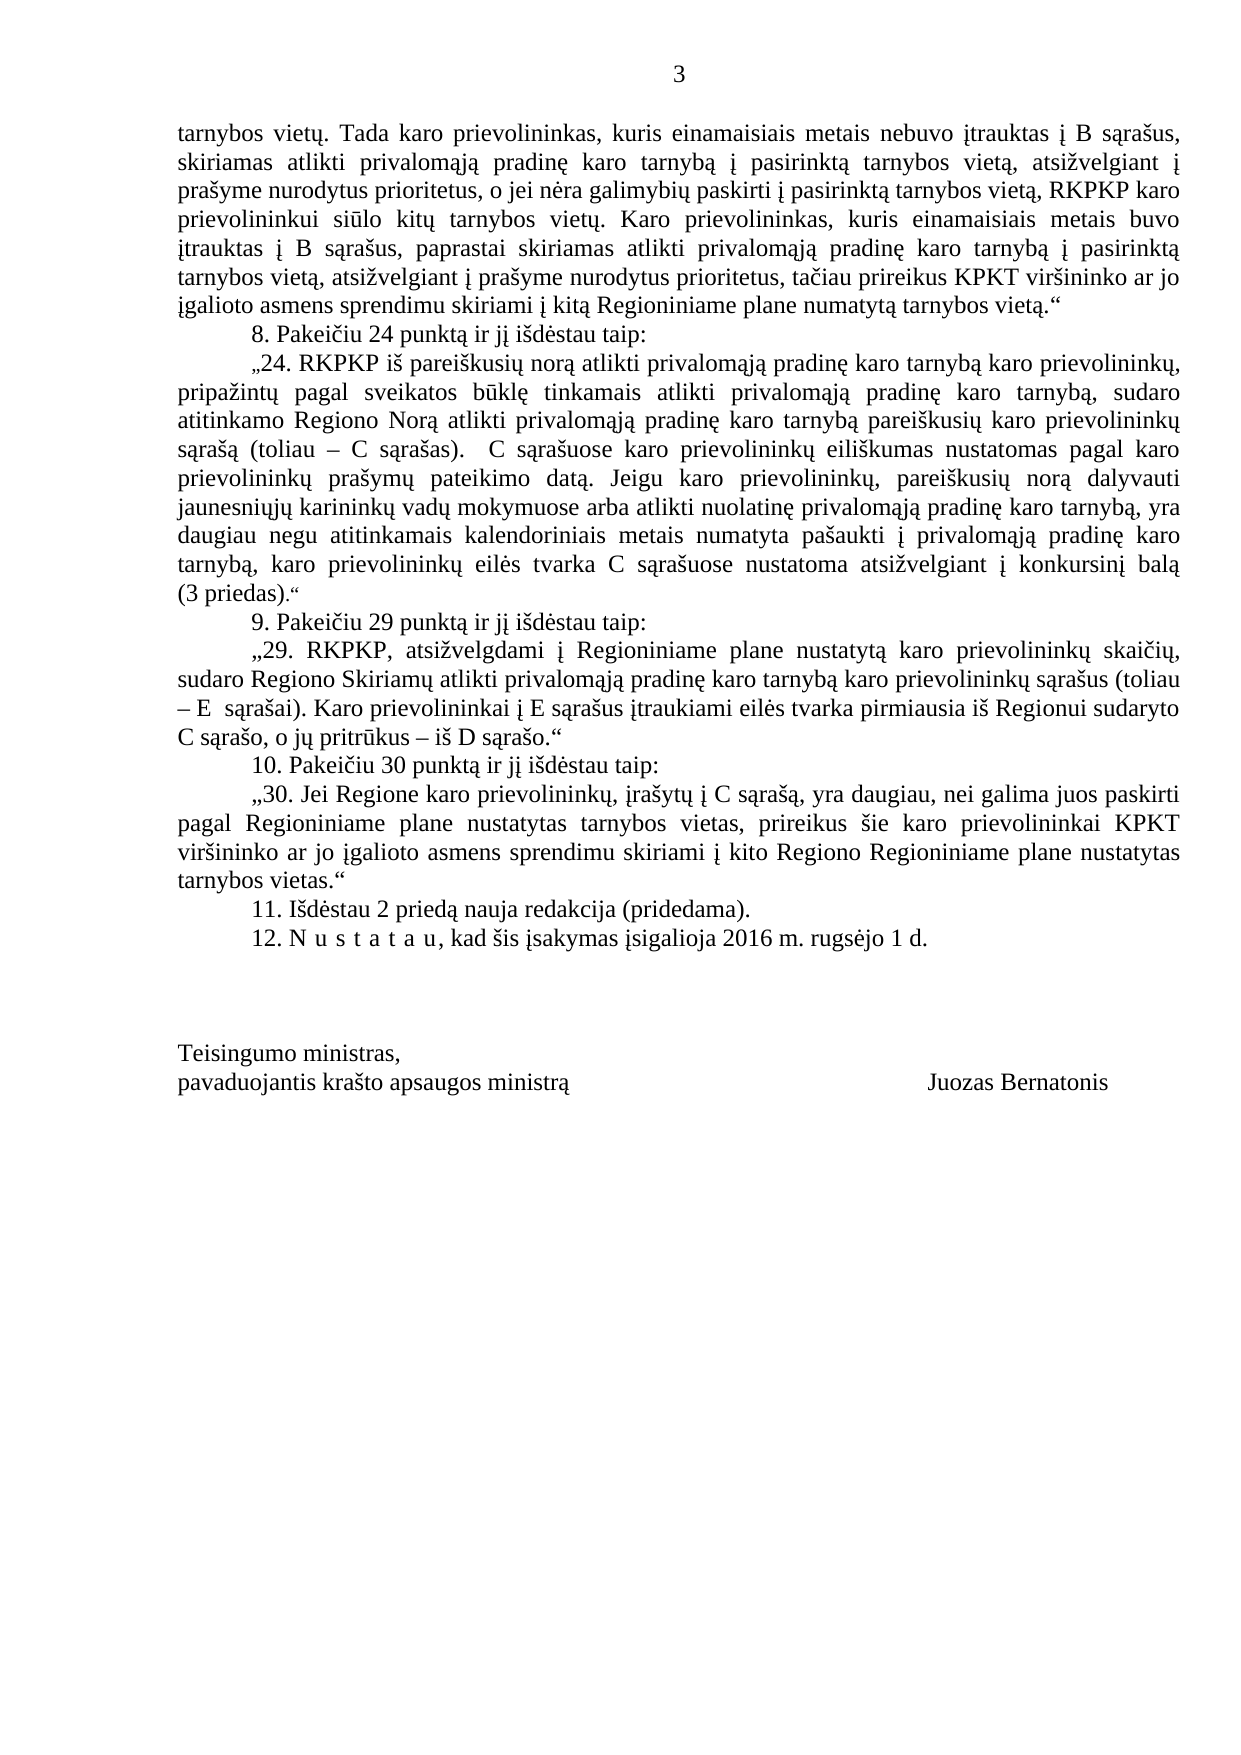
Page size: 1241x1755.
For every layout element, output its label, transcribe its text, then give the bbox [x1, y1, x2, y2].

text 8. Pakeičiu 24 punktą ir jį išdėstau taip: [177, 319, 1181, 348]
text 12. Nustatau, kad šis įsakymas įsigalioja 2016 m. rugsėjo 1 d. [177, 923, 1181, 952]
text tarnybos vietų. Tada karo prievolininkas, kuris einamaisiais metais nebuvo įtrauktas į B sąrašus, skiriamas atlikti privalomąją pradinę karo tarnybą į pasirinktą tarnybos vietą, atsižvelgiant į prašyme nurodytus prioritetus, o jei nėra galimybių paskirti į pasirinktą tarnybos vietą, RKPKP karo prievolininkui siūlo kitų tarnybos vietų. Karo prievolininkas, kuris einamaisiais metais buvo įtrauktas į B sąrašus, paprastai skiriamas atlikti privalomąją pradinę karo tarnybą į pasirinktą tarnybos vietą, atsižvelgiant į prašyme nurodytus prioritetus, tačiau prireikus KPKT viršininko ar jo įgalioto asmens sprendimu skiriami į kitą Regioniniame plane numatytą tarnybos vietą.“ [177, 118, 1181, 319]
text 10. Pakeičiu 30 punktą ir jį išdėstau taip: [177, 751, 1181, 779]
text „30. Jei Regione karo prievolininkų, įrašytų į C sąrašą, yra daugiau, nei galima juos paskirti pagal Regioniniame plane nustatytas tarnybos vietas, prireikus šie karo prievolininkai KPKT viršininko ar jo įgalioto asmens sprendimu skiriami į kito Regiono Regioniniame plane nustatytas tarnybos vietas.“ [177, 779, 1181, 894]
text 11. Išdėstau 2 priedą nauja redakcija (pridedama). [177, 894, 1181, 923]
text „29. RKPKP, atsižvelgdami į Regioniniame plane nustatytą karo prievolininkų skaičių, sudaro Regiono Skiriamų atlikti privalomąją pradinę karo tarnybą karo prievolininkų sąrašus (toliau – E sąrašai). Karo prievolininkai į E sąrašus įtraukiami eilės tvarka pirmiausia iš Regionui sudaryto C sąrašo, o jų pritrūkus – iš D sąrašo.“ [177, 636, 1181, 751]
text Teisingumo ministras, [177, 1038, 1181, 1067]
text pavaduojantis krašto apsaugos ministrą Juozas Bernatonis [177, 1067, 1181, 1096]
text „24. RKPKP iš pareiškusių norą atlikti privalomąją pradinę karo tarnybą karo prievolininkų, pripažintų pagal sveikatos būklę tinkamais atlikti privalomąją pradinę karo tarnybą, sudaro atitinkamo Regiono Norą atlikti privalomąją pradinę karo tarnybą pareiškusių karo prievolininkų sąrašą (toliau – C sąrašas). C sąrašuose karo prievolininkų eiliškumas nustatomas pagal karo prievolininkų prašymų pateikimo datą. Jeigu karo prievolininkų, pareiškusių norą dalyvauti jaunesniųjų karininkų vadų mokymuose arba atlikti nuolatinę privalomąją pradinę karo tarnybą, yra daugiau negu atitinkamais kalendoriniais metais numatyta pašaukti į privalomąją pradinę karo tarnybą, karo prievolininkų eilės tvarka C sąrašuose nustatoma atsižvelgiant į konkursinį balą (3 priedas).“ [177, 348, 1181, 607]
text 9. Pakeičiu 29 punktą ir jį išdėstau taip: [177, 607, 1181, 636]
